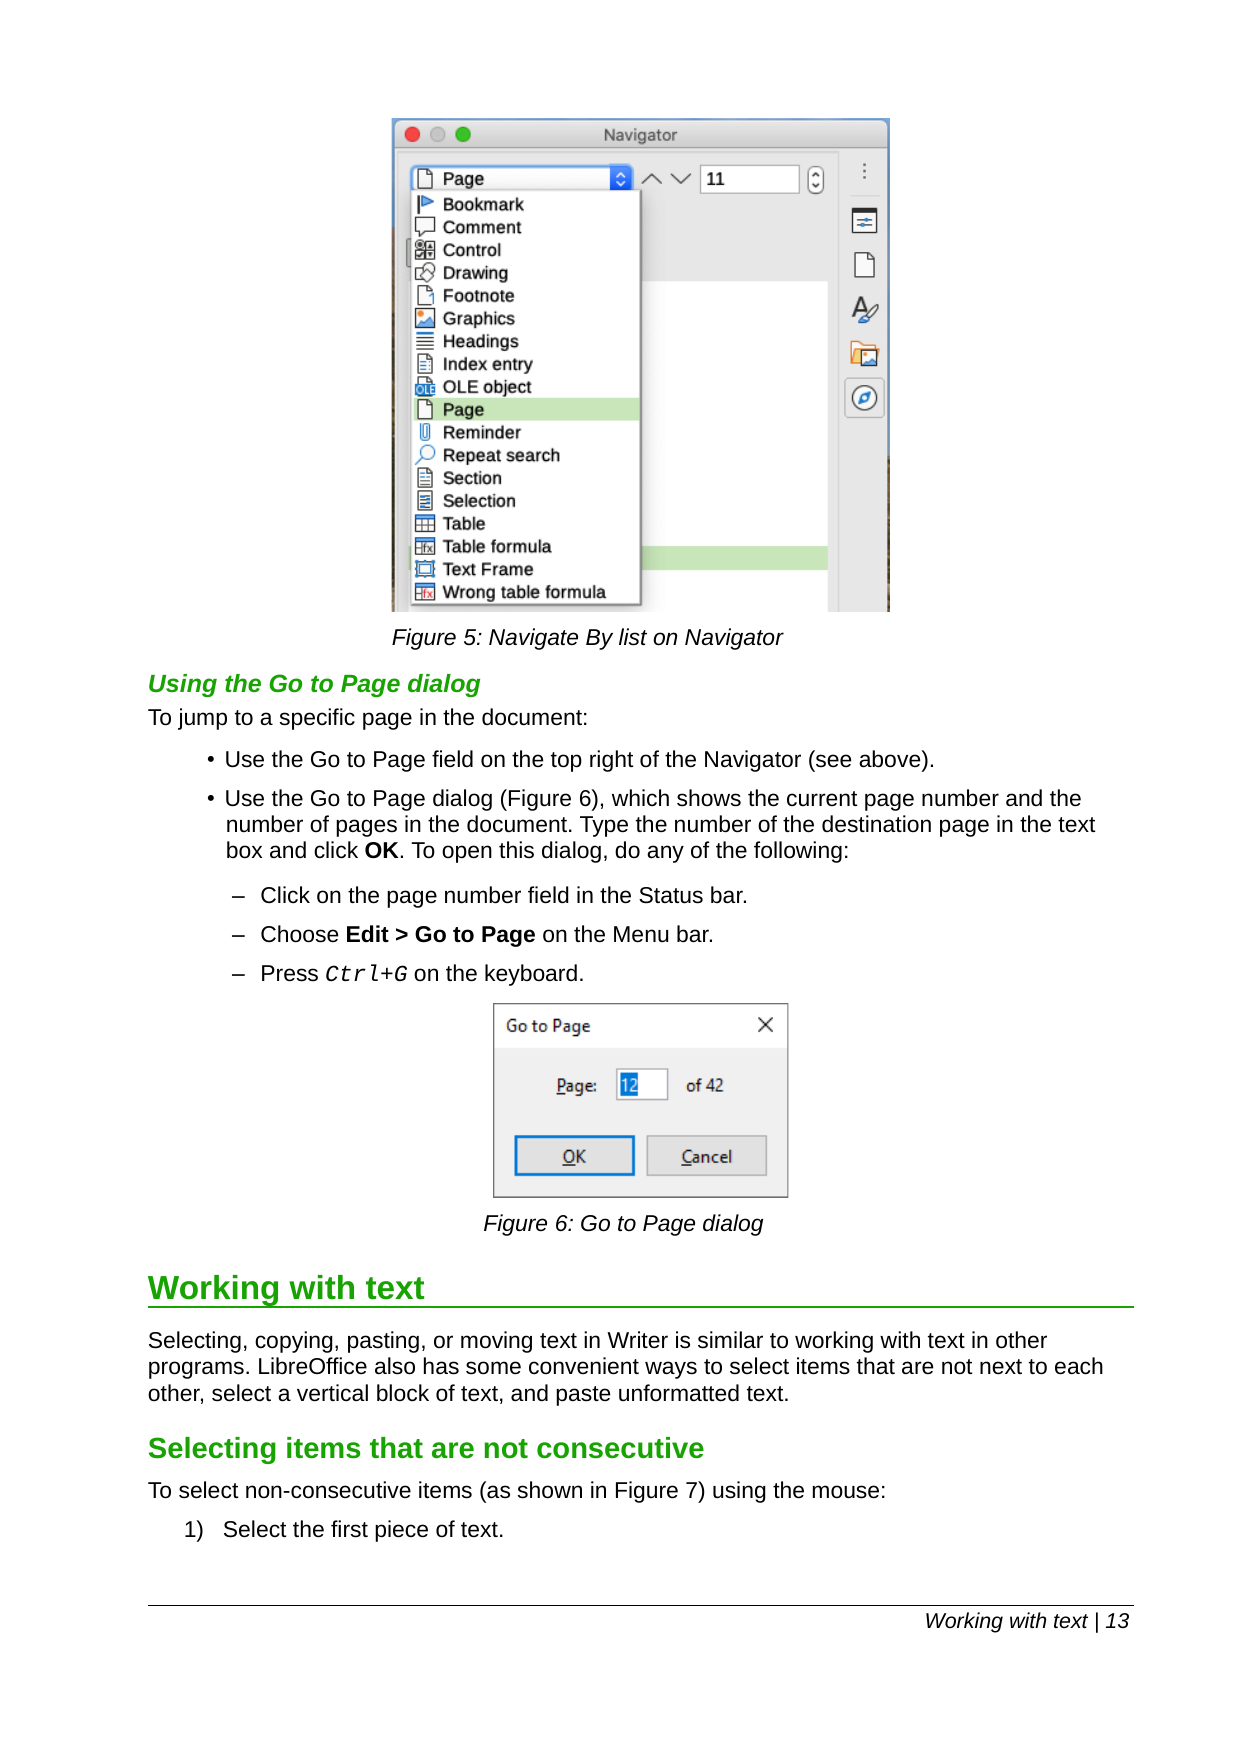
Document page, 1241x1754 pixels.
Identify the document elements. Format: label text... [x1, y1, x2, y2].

list Use the Go to Page field on the top right of the Navigator (see above). [204, 743, 1134, 772]
subtitle Using the Go to Page dialog [148, 669, 1134, 698]
text Selecting, copying, pasting, or moving text in Writer is similar to working with text in other programs. LibreOffice also has some convenient ways to select items that are not next to each other, select a vertical block of text, and paste unformatted text. [148, 1327, 1134, 1406]
text To select non-consecutive items (as shown in Figure 7) using the mouse: [148, 1477, 1134, 1503]
picture [391, 118, 890, 612]
subtitle Working with text [148, 1268, 1134, 1306]
picture [493, 1003, 789, 1198]
list Press Ctrl+G on the keyboard. [229, 957, 1134, 991]
list Use the Go to Page dialog (Figure 6), which shows the current page number and the number of pages in the document. Type the number of the destination page in the text box and click OK. To open this dialog, do any of the following: [204, 782, 1134, 866]
list Click on the page number field in the Status bar. [229, 879, 1134, 908]
list Select the first piece of text. [204, 1516, 1134, 1542]
text To jump to a specific page in the document: [148, 704, 1134, 730]
text Figure 5: Navigate By list on Navigator [392, 624, 890, 650]
text Figure 6: Go to Page dialog [483, 1210, 798, 1236]
list Choose Edit > Go to Page on the Menu bar. [229, 918, 1134, 947]
subtitle Selecting items that are not consecutive [148, 1431, 1134, 1464]
